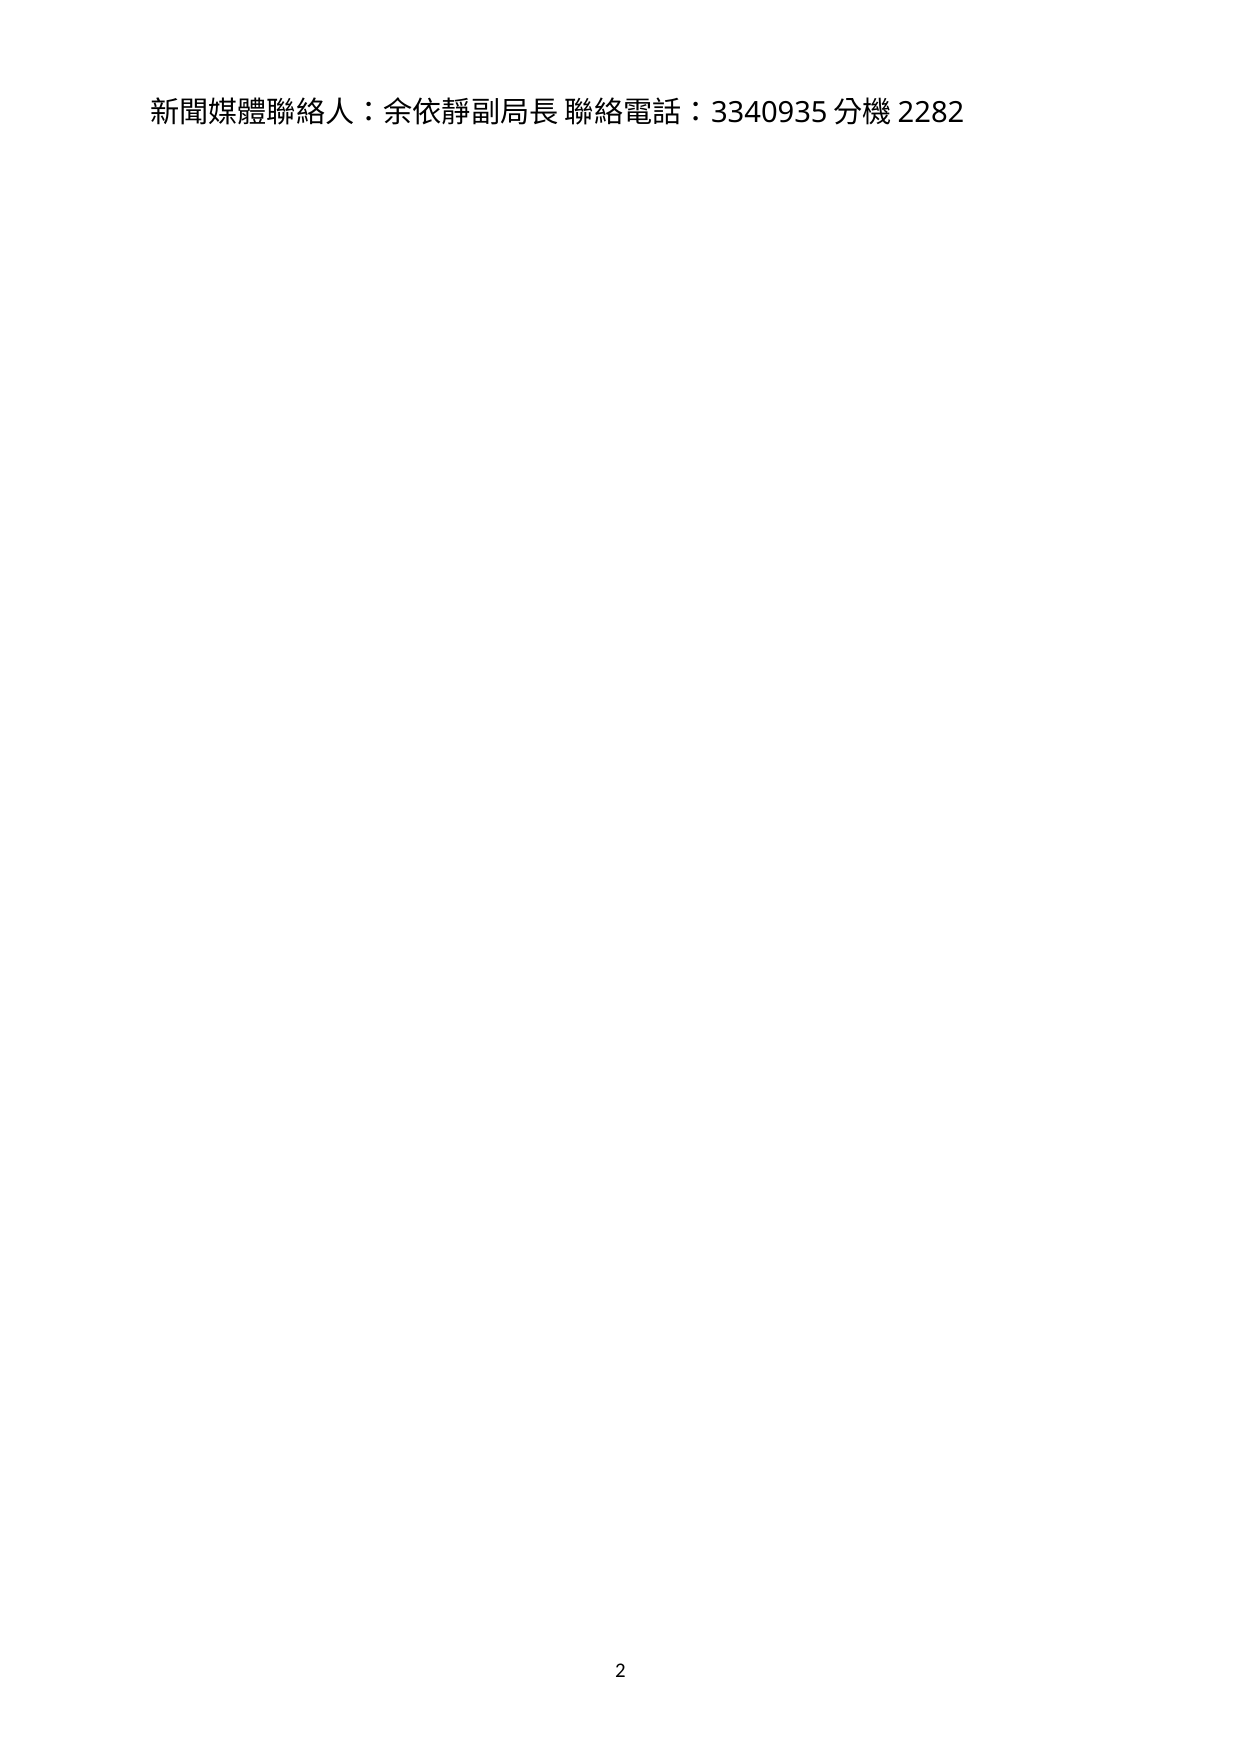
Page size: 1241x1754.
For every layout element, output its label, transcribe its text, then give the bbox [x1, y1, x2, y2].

list 新聞媒體聯絡人：余依靜副局長 聯絡電話：3340935分機2282 [150, 79, 1165, 133]
